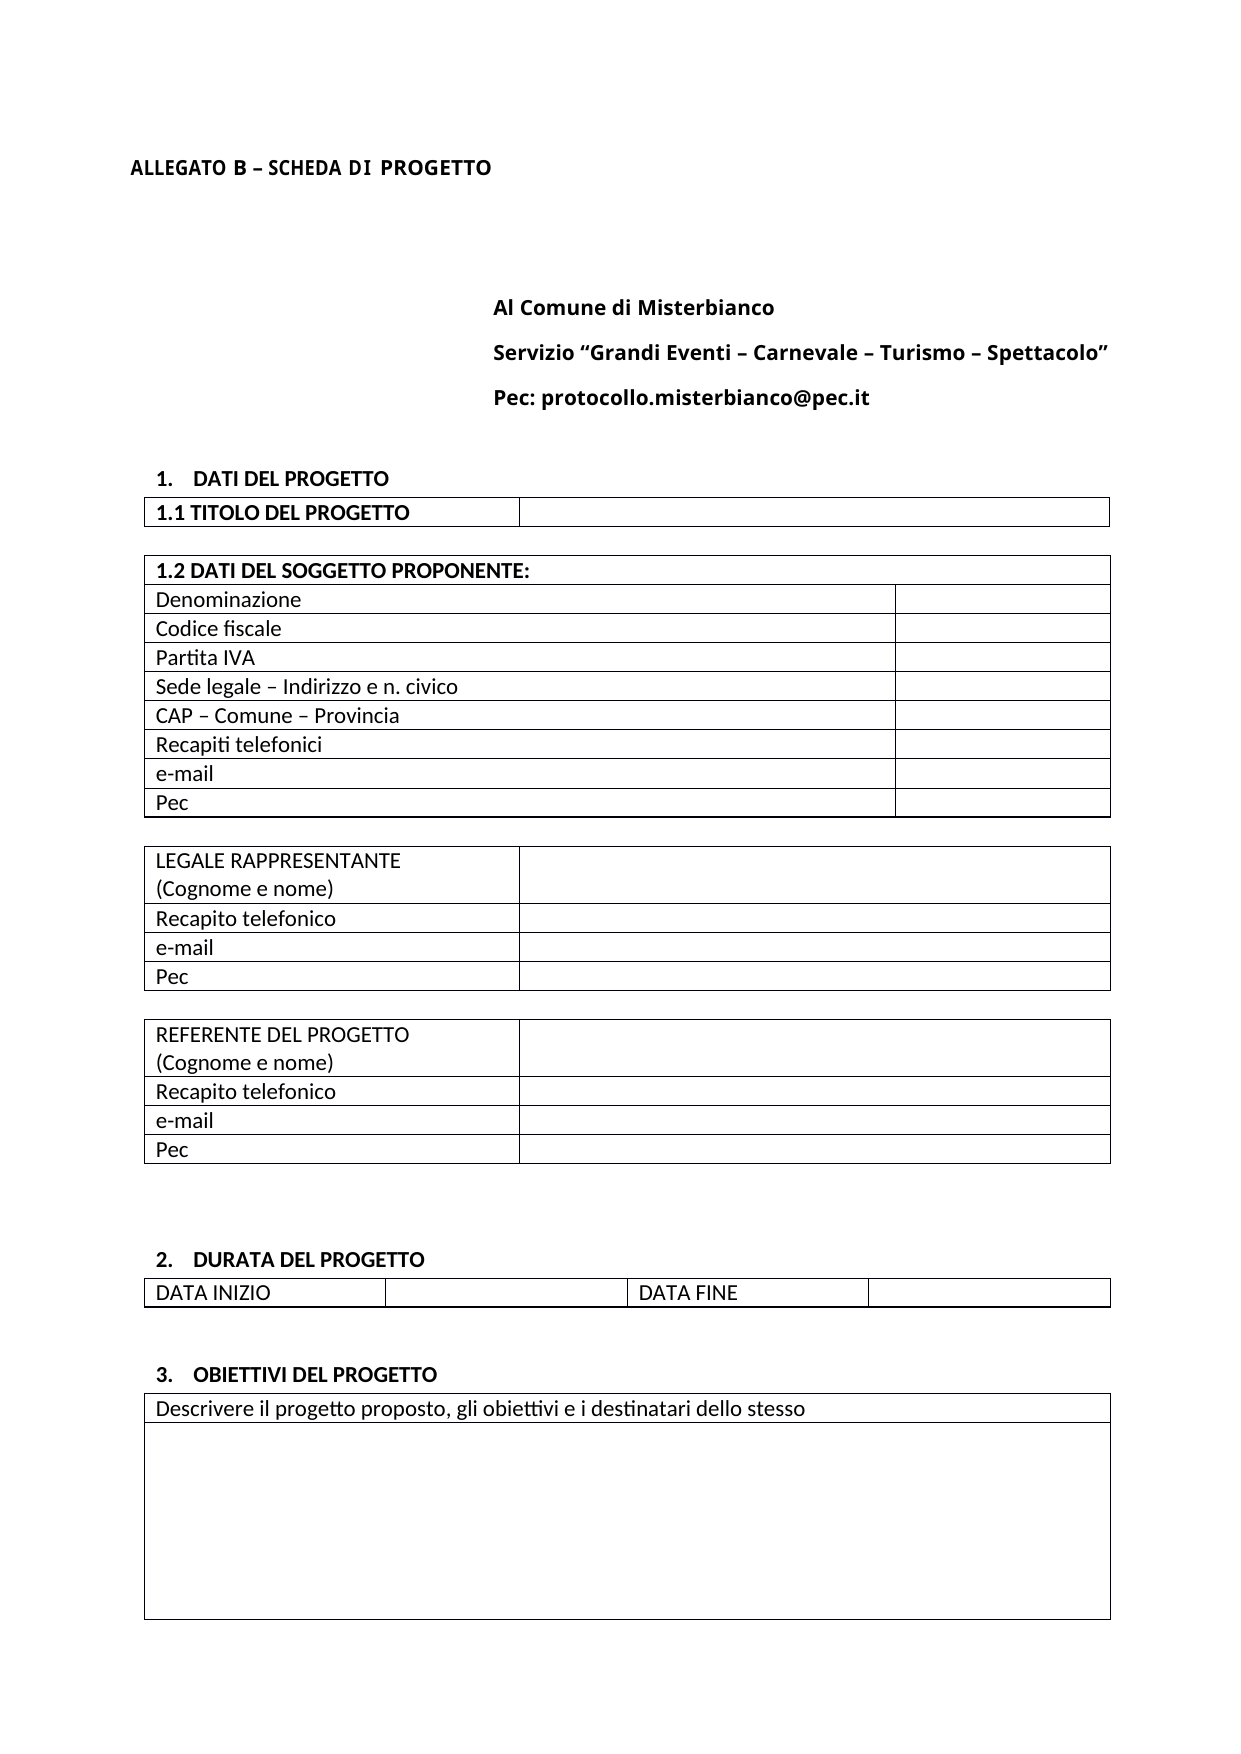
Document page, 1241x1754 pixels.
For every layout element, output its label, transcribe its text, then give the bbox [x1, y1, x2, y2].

table_header DATA FINE [628, 1279, 868, 1306]
table_cell [896, 672, 1110, 700]
table_cell [520, 1106, 1110, 1134]
table_cell Pec [145, 962, 519, 990]
list OBIETTIVI DEL PROGETTO [156, 1361, 1122, 1388]
table_header [520, 498, 1109, 526]
table_header [869, 1279, 1110, 1306]
table_cell [145, 1423, 1110, 1619]
list DURATA DEL PROGETTO [156, 1245, 1122, 1273]
table_header DATA INIZIO [145, 1279, 385, 1306]
table_cell Sede legale – Indirizzo e n. civico [145, 672, 895, 700]
table_cell e-mail [145, 933, 519, 961]
table_header REFERENTE DEL PROGETTO (Cognome e nome) [145, 1020, 519, 1076]
table_header [520, 847, 1110, 903]
table_cell [896, 614, 1110, 642]
table_cell [896, 759, 1110, 787]
table_cell e-mail [145, 1106, 519, 1134]
table_cell Pec [145, 789, 895, 816]
table_cell Partita IVA [145, 643, 895, 671]
table_cell [520, 933, 1110, 961]
table_cell [896, 789, 1110, 816]
table_header Descrivere il progetto proposto, gli obiettivi e i destinatari dello stesso [145, 1394, 1110, 1422]
table_cell [896, 643, 1110, 671]
table_cell Pec [145, 1135, 519, 1163]
text Al Comune di Misterbianco [493, 277, 1122, 322]
table_cell Recapiti telefonici [145, 730, 895, 758]
table_cell Denominazione [145, 585, 895, 613]
table_cell CAP – Comune – Provincia [145, 701, 895, 729]
table_header [520, 1020, 1110, 1076]
table_cell [520, 1135, 1110, 1163]
table_cell [896, 730, 1110, 758]
text Servizio “Grandi Eventi – Carnevale – Turismo – Spettacolo” [493, 322, 1122, 367]
text Pec: protocollo.misterbianco@pec.it [493, 367, 1122, 412]
table_cell [520, 962, 1110, 990]
text ALLEGATO B – SCHEDA DI PROGETTO [130, 153, 1124, 182]
table_cell [520, 1077, 1110, 1105]
table_cell Recapito telefonico [145, 1077, 519, 1105]
list DATI DEL PROGETTO [156, 464, 1122, 493]
table_cell e-mail [145, 759, 895, 787]
table_cell [896, 585, 1110, 613]
table_cell [520, 904, 1110, 932]
table_header [386, 1279, 627, 1306]
table_cell Codice fiscale [145, 614, 895, 642]
table_header 1.1 TITOLO DEL PROGETTO [145, 498, 519, 526]
table_header 1.2 DATI DEL SOGGETTO PROPONENTE: [145, 556, 1110, 584]
table_cell Recapito telefonico [145, 904, 519, 932]
table_cell [896, 701, 1110, 729]
table_header LEGALE RAPPRESENTANTE (Cognome e nome) [145, 847, 519, 903]
